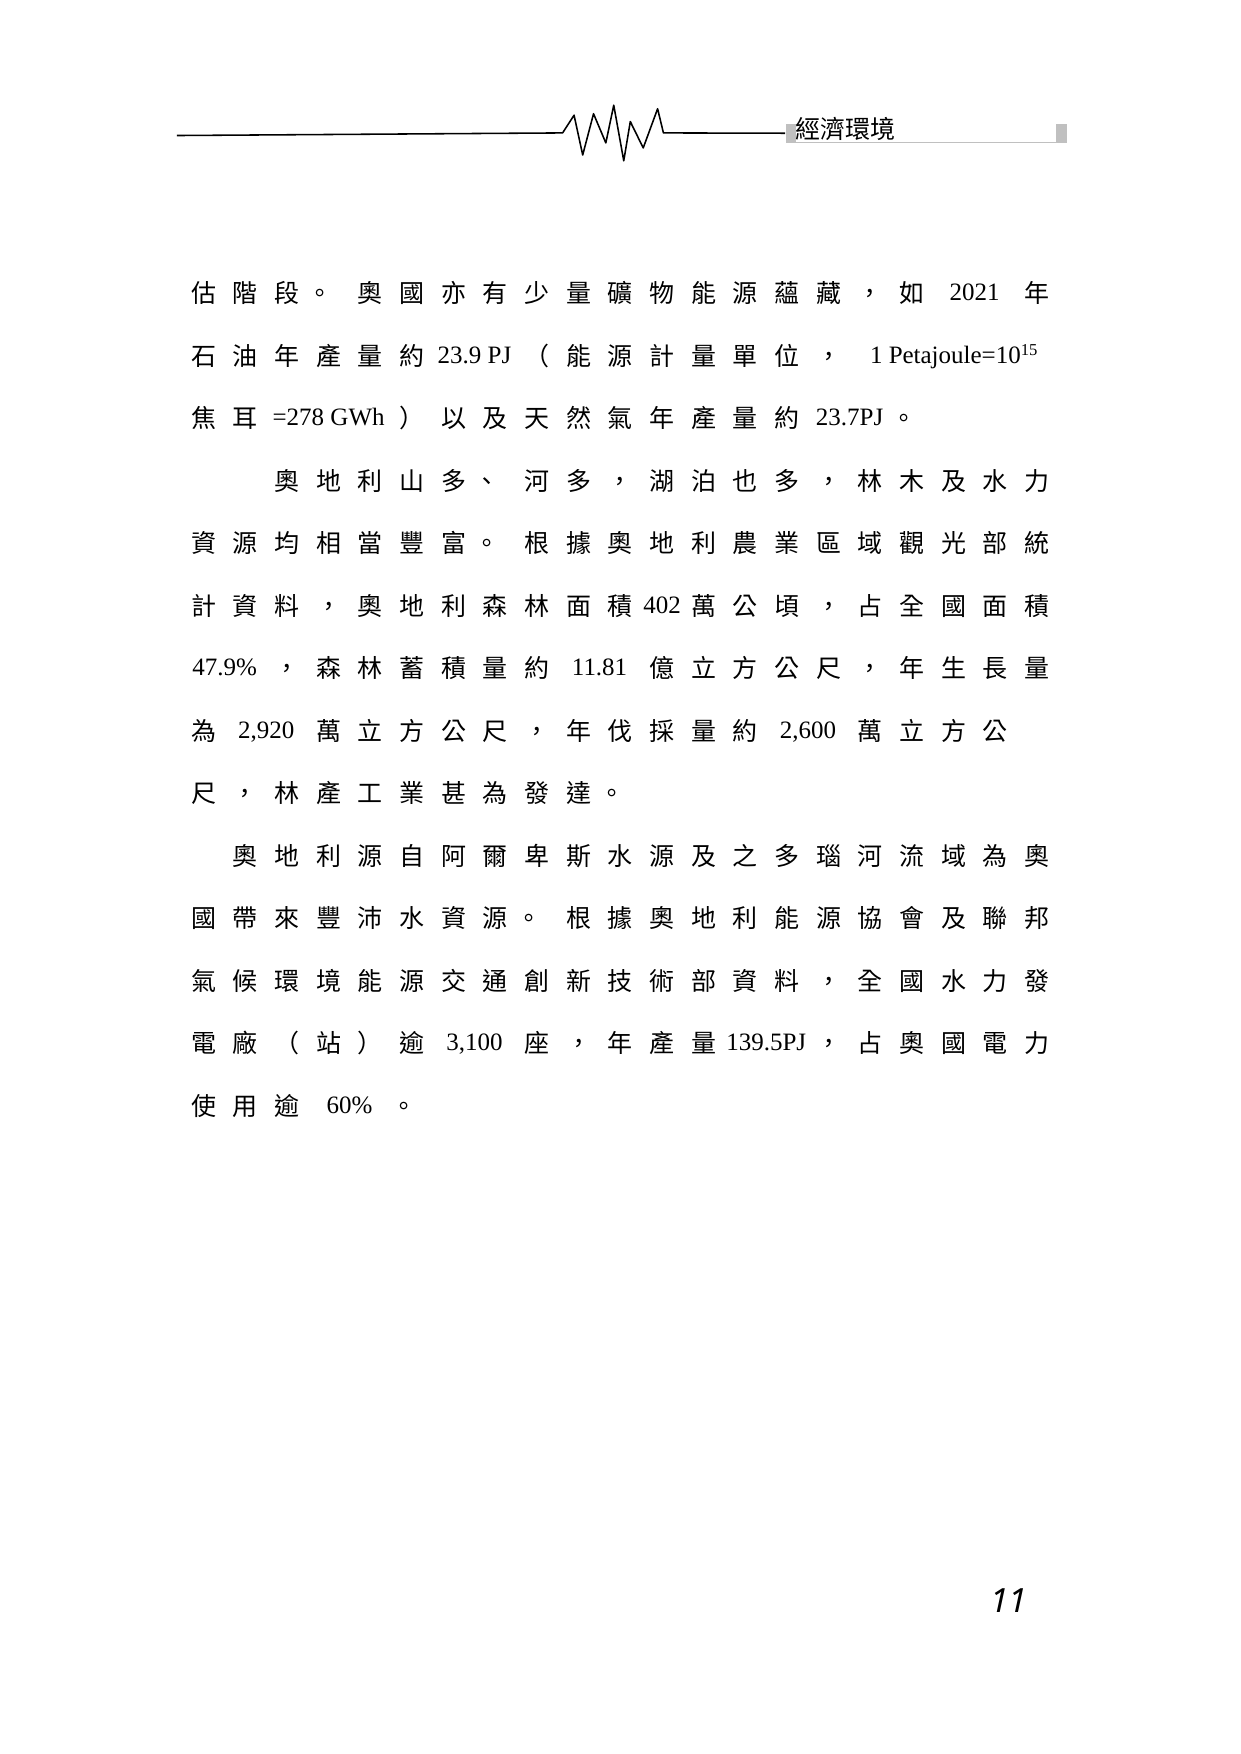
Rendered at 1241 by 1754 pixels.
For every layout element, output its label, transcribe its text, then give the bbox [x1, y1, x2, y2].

text 奧地利山多、河多，湖泊也多，林木及水力資源均相當豐富。根據奧地利農業區域觀光部統計資料，奧地利森林面積402萬公頃，占全國面積47.9%，森林蓄積量約11.81億立方公尺，年生長量為2,920萬立方公尺，年伐採量約2,600萬立方公尺，林產工業甚為發達。 [183, 438, 1058, 813]
text 奧地利源自阿爾卑斯水源及之多瑙河流域為奧國帶來豐沛水資源。根據奧地利能源協會及聯邦氣候環境能源交通創新技術部資料，全國水力發電廠（站）逾3,100座，年產量139.5PJ，占奧國電力使用逾60%。 [183, 813, 1058, 1125]
text 估階段。奧國亦有少量礦物能源蘊藏，如2021年石油年產量約23.9 PJ（能源計量單位，1 Petajoule=1015焦耳=278 GWh）以及天然氣年產量約23.7PJ。 [183, 250, 1058, 438]
